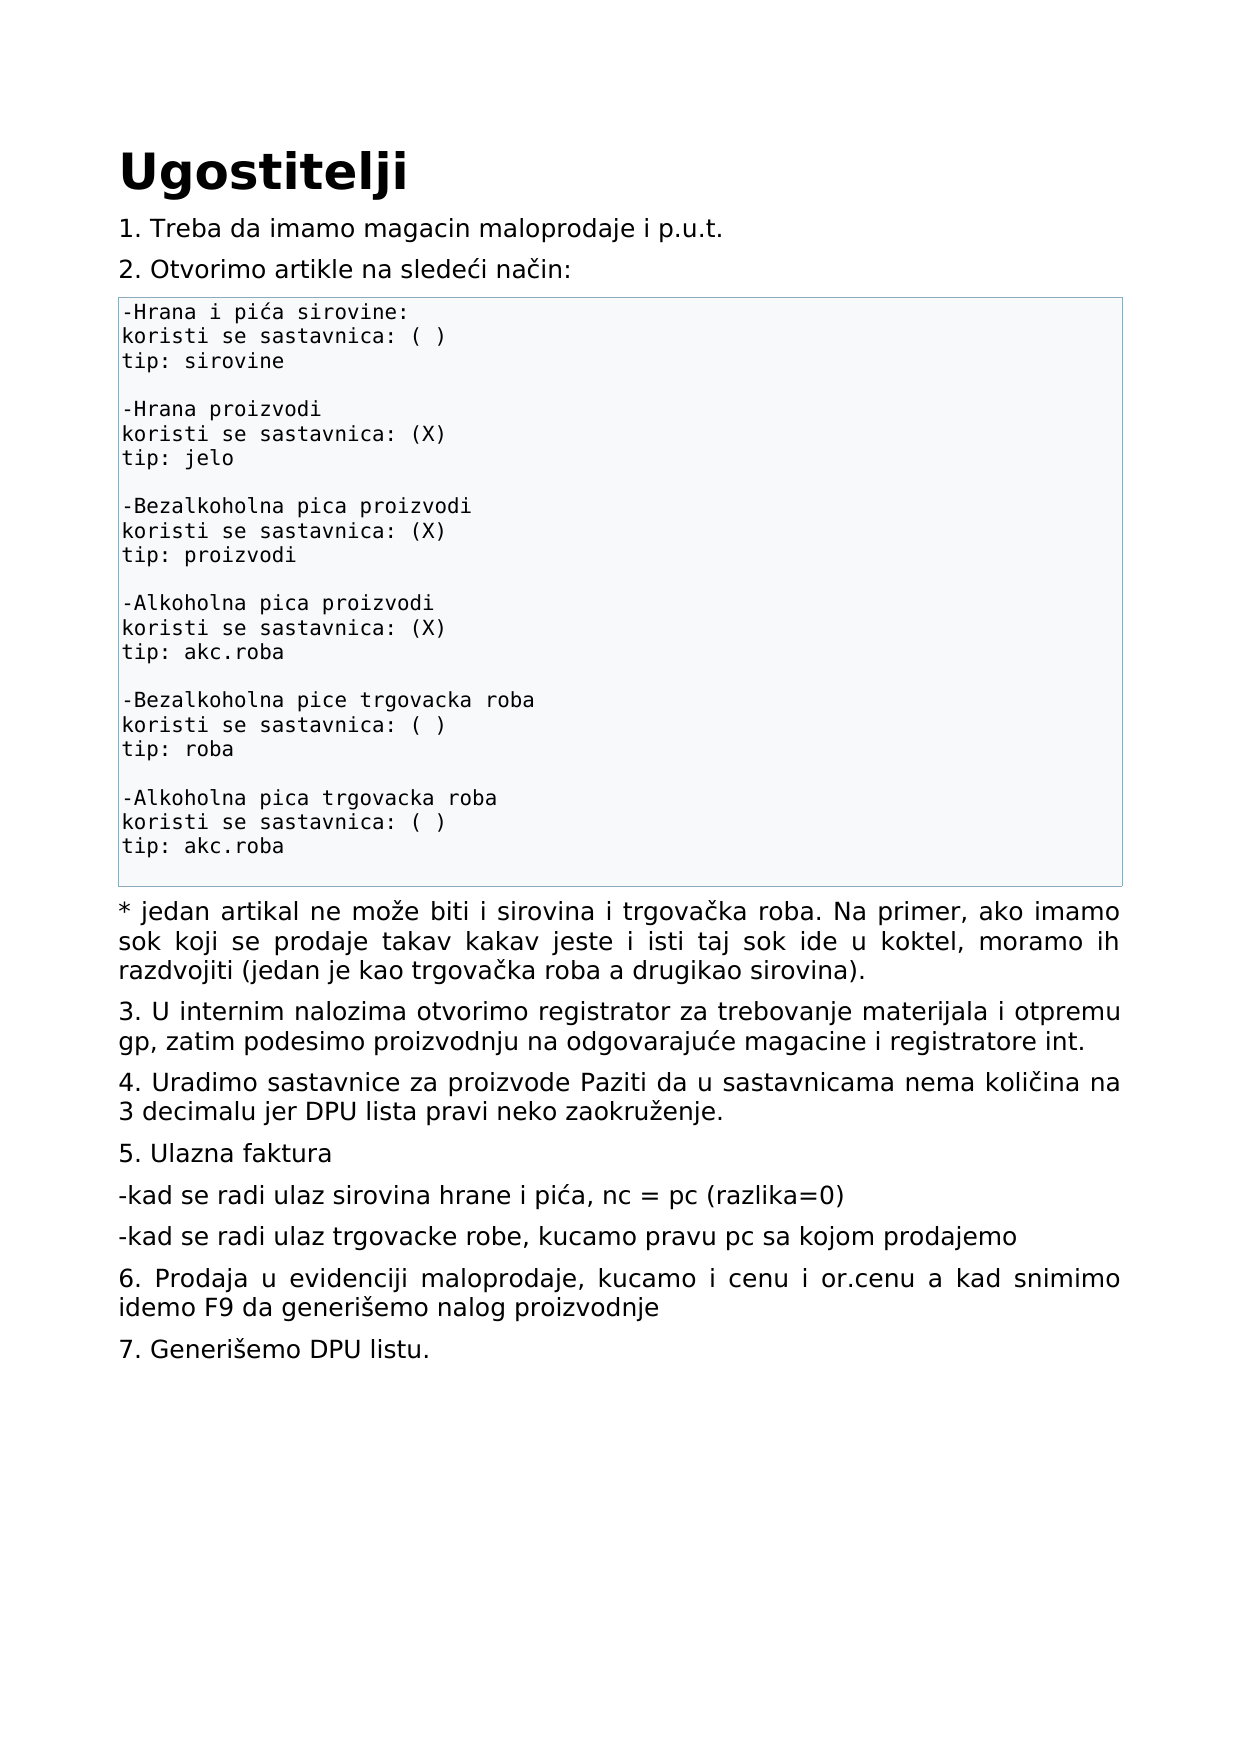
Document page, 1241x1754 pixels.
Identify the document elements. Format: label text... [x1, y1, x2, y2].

text -kad se radi ulaz trgovacke robe, kucamo pravu pc sa kojom prodajemo [118, 1222, 1122, 1252]
text 5. Ulazna faktura [118, 1139, 1122, 1168]
text -Hrana i pića sirovine: koristi se sastavnica: ( ) tip: sirovine -Hrana proizvodi koristi se sastavnica: (X) tip: jelo -Bezalkoholna pica proizvodi koristi se sastavnica: (X) tip: proizvodi -Alkoholna pica proizvodi koristi se sastavnica: (X) tip: akc.roba -Bezalkoholna pice trgovacka roba koristi se sastavnica: ( ) tip: roba -Alkoholna pica trgovacka roba koristi se sastavnica: ( ) tip: akc.roba [119, 298, 1122, 886]
text -kad se radi ulaz sirovina hrane i pića, nc = pc (razlika=0) [118, 1181, 1122, 1210]
text 2. Otvorimo artikle na sledeći način: [118, 256, 1122, 285]
subtitle Ugostitelji [118, 143, 1122, 201]
text 7. Generišemo DPU listu. [118, 1335, 1122, 1364]
text 1. Treba da imamo magacin maloprodaje i p.u.t. [118, 214, 1122, 243]
text 6. Prodaja u evidenciji maloprodaje, kucamo i cenu i or.cenu a kad snimimo idemo F9 da generišemo nalog proizvodnje [118, 1264, 1122, 1322]
text 4. Uradimo sastavnice za proizvode Paziti da u sastavnicama nema količina na 3 decimalu jer DPU lista pravi neko zaokruženje. [118, 1068, 1122, 1127]
text 3. U internim nalozima otvorimo registrator za trebovanje materijala i otpremu gp, zatim podesimo proizvodnju na odgovarajuće magacine i registratore int. [118, 997, 1122, 1056]
text * jedan artikal ne može biti i sirovina i trgovačka roba. Na primer, ako imamo sok koji se prodaje takav kakav jeste i isti taj sok ide u koktel, moramo ih razdvojiti (jedan je kao trgovačka roba a drugikao sirovina). [118, 897, 1122, 985]
